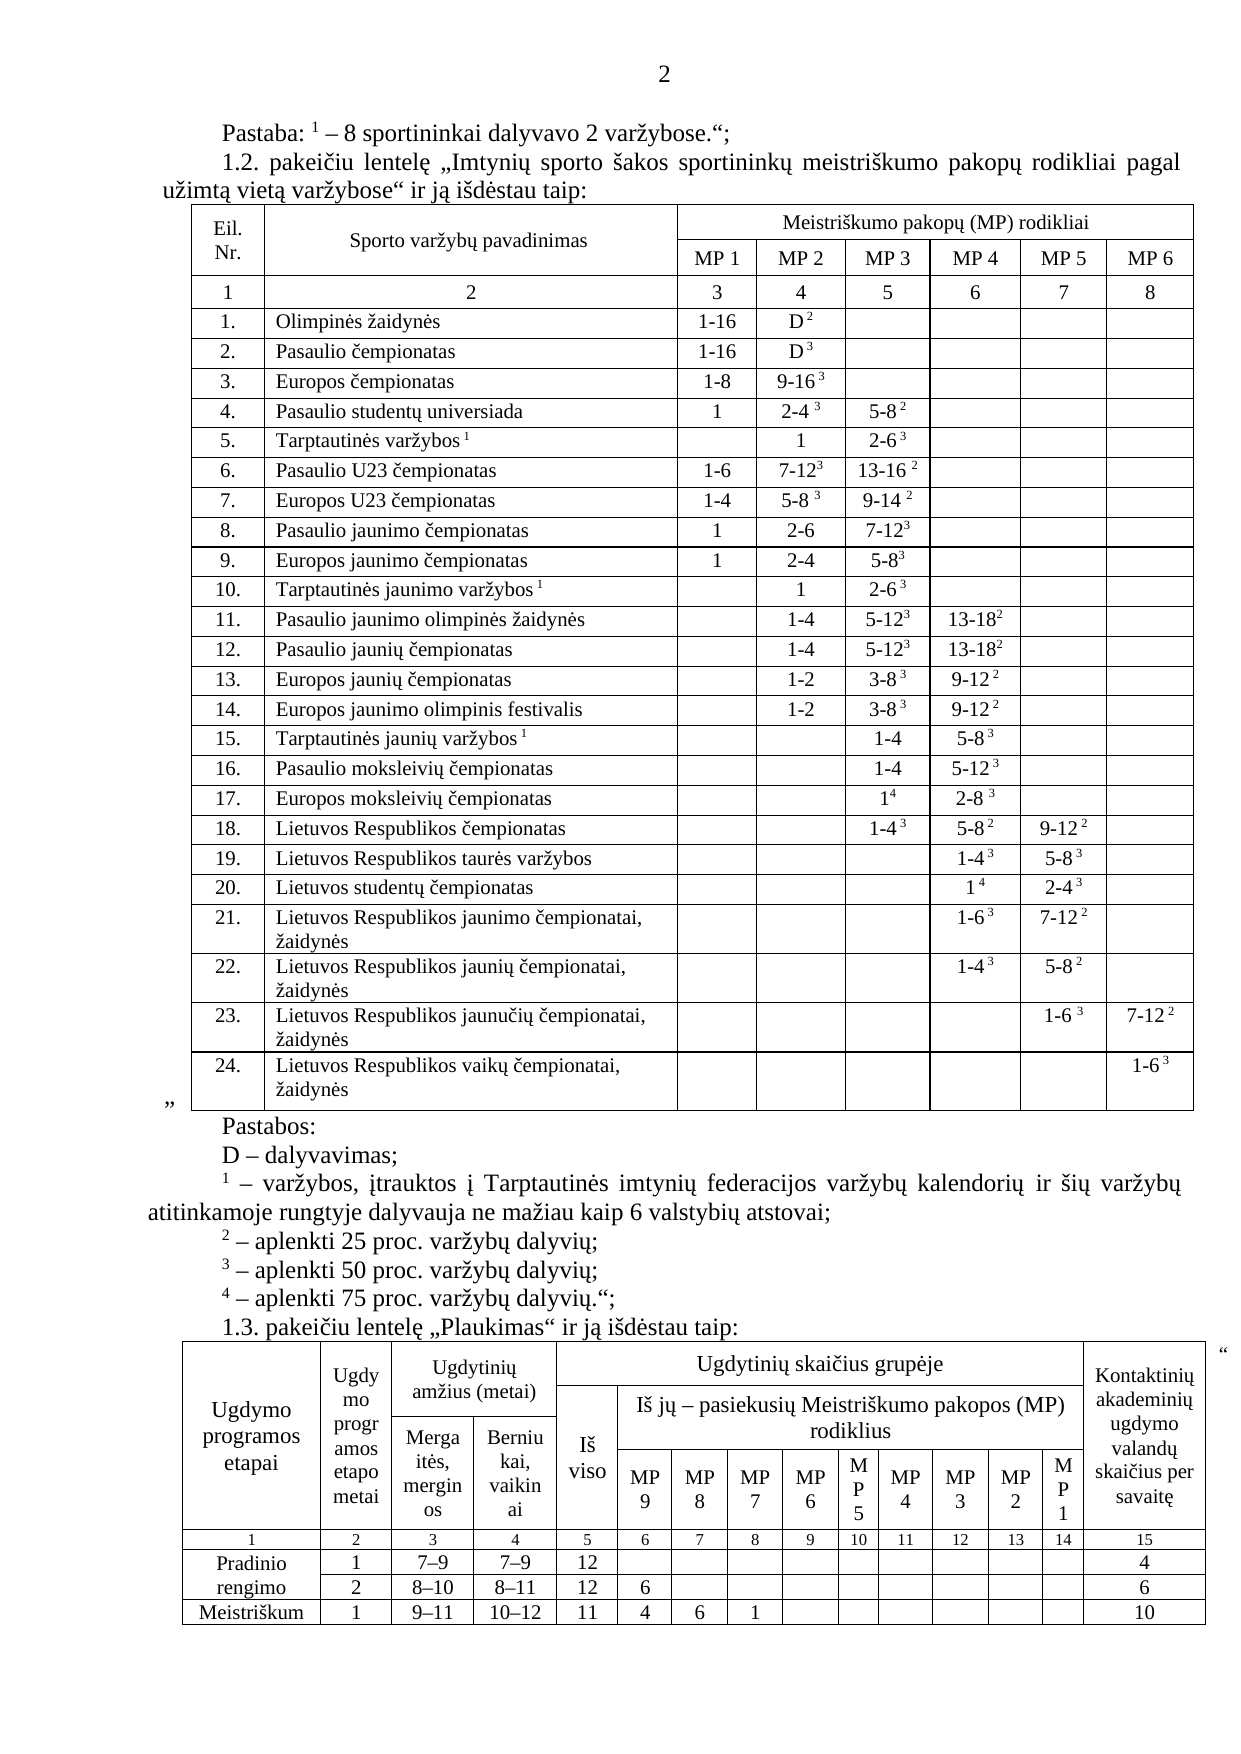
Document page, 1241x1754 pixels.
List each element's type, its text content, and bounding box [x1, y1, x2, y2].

table_cell 1-4 3 [931, 954, 1020, 1002]
table_cell 7 [1021, 276, 1106, 308]
table_cell 12 [977, 1530, 988, 1549]
table_cell 7 [672, 1530, 683, 1549]
table_cell MP6 [783, 1450, 838, 1529]
table_cell [678, 954, 756, 1002]
table_cell [868, 1550, 878, 1574]
table_cell 1 [321, 1550, 332, 1574]
table_cell 8 [1107, 276, 1193, 308]
table_cell [931, 428, 1020, 457]
table_header Ugdytinių amžius (metai) [392, 1342, 556, 1416]
table_cell 1 [757, 577, 845, 606]
table_cell [148, 1002, 191, 1051]
table_cell [728, 1575, 738, 1599]
table_cell 2 [321, 1575, 332, 1599]
table_cell [1107, 428, 1193, 457]
table_cell MP 3 [846, 240, 929, 275]
table_cell [757, 845, 845, 874]
table_cell 5-8 3 [931, 726, 1020, 755]
table_cell 10 [868, 1530, 878, 1549]
table_cell 6. [192, 458, 264, 487]
table_cell 2 [381, 1575, 391, 1599]
table_cell 5 [846, 276, 929, 308]
table_cell 13-182 [931, 607, 1020, 636]
table_cell 2-4 3 [1021, 875, 1106, 904]
table_cell [931, 339, 1020, 368]
table_cell [933, 1550, 943, 1574]
table_cell [1107, 816, 1193, 844]
table_cell [148, 1416, 182, 1449]
table_cell 17. [192, 786, 264, 814]
table_cell 1 [183, 1530, 193, 1549]
table_cell [827, 1600, 838, 1624]
table_cell [728, 1550, 738, 1574]
table_cell 3 [678, 276, 756, 308]
table_cell 18. [192, 816, 264, 844]
table_cell 1-4 [846, 756, 929, 785]
table_cell [678, 875, 756, 904]
table_cell 3 [462, 1530, 473, 1549]
table_cell 6 [931, 276, 1020, 308]
table_cell 4 [474, 1530, 485, 1549]
table_cell 9-12 2 [931, 696, 1020, 725]
table_cell 22. [192, 954, 264, 1002]
table_cell [678, 756, 756, 785]
table_cell Pasaulio jaunimo olimpinės žaidynės [265, 607, 677, 636]
table_cell MP 6 [1107, 240, 1193, 275]
table_cell 5-8 2 [1021, 954, 1106, 1002]
table_cell 1 [309, 1530, 320, 1549]
table_cell [1107, 905, 1193, 953]
table_cell 9–11 [392, 1600, 403, 1624]
table_cell [1107, 518, 1193, 546]
table_cell [1107, 637, 1193, 666]
table_cell [931, 548, 1020, 576]
table_cell [1107, 548, 1193, 576]
table_cell 1. [192, 309, 264, 338]
table_cell 8 [728, 1530, 738, 1549]
table_cell 5-8 2 [846, 399, 929, 427]
table_cell 2-6 3 [846, 428, 929, 457]
table_cell [1021, 696, 1106, 725]
table_cell [827, 1575, 838, 1599]
table_cell 9. [192, 548, 264, 576]
table_cell 5-8 3 [757, 488, 845, 517]
table_cell [1107, 954, 1193, 1002]
table_cell [1021, 667, 1106, 695]
table_cell [989, 1575, 999, 1599]
table_cell [678, 637, 756, 666]
table_cell Pasaulio jaunių čempionatas [265, 637, 677, 666]
table_cell 19. [192, 845, 264, 874]
table_cell 4. [192, 399, 264, 427]
table_cell MP 4 [879, 1450, 932, 1529]
table_cell [1107, 607, 1193, 636]
table_cell [839, 1550, 849, 1574]
table_cell [678, 1003, 756, 1051]
table_cell 7. [192, 488, 264, 517]
table_cell [757, 1053, 845, 1110]
table_cell [1206, 1416, 1240, 1449]
table_cell MP9 [618, 1450, 671, 1529]
table_cell 10–12 [474, 1600, 485, 1624]
table_cell 10 [1194, 1600, 1205, 1624]
table_cell 1 [192, 276, 264, 308]
table_cell 6 [716, 1600, 727, 1624]
table_cell [931, 309, 1020, 338]
text Pastabos: [148, 1111, 1181, 1140]
table_cell [977, 1600, 988, 1624]
table_header Ugdymo programos etapo metai [321, 1342, 391, 1529]
table_cell 6 [661, 1575, 671, 1599]
table_cell 13 [989, 1530, 999, 1549]
table_cell 10. [192, 577, 264, 606]
table_cell 6 [618, 1530, 629, 1549]
table_cell [757, 875, 845, 904]
table_cell [1021, 488, 1106, 517]
table_cell [921, 1575, 932, 1599]
table_header Kontaktinių akademinių ugdymo valandų skaičius per savaitę [1084, 1342, 1205, 1529]
table_cell [1032, 1575, 1042, 1599]
table_cell 20. [192, 875, 264, 904]
table_cell [716, 1575, 727, 1599]
table_cell [1107, 667, 1193, 695]
table_cell [678, 786, 756, 814]
table_cell [868, 1600, 878, 1624]
table_cell [846, 875, 929, 904]
table_cell [672, 1550, 683, 1574]
table_cell 4 [1084, 1550, 1094, 1574]
table_cell 4 [661, 1600, 671, 1624]
table_cell [716, 1550, 727, 1574]
table_cell 6 [672, 1600, 683, 1624]
table_cell 8 [771, 1530, 782, 1549]
table_cell 1 [321, 1600, 332, 1624]
table_cell [1107, 399, 1193, 427]
table_cell 12 [607, 1575, 617, 1599]
table_cell [931, 1053, 1020, 1110]
table_cell [931, 458, 1020, 487]
table_cell 1-4 [846, 726, 929, 755]
table_cell 11 [607, 1600, 617, 1624]
table_cell Iš jų – pasiekusių Meistriškumo pakopos (MP) rodiklius [618, 1386, 1083, 1449]
table_cell [933, 1600, 943, 1624]
table_cell Europos moksleivių čempionatas [265, 786, 677, 814]
table_cell [757, 726, 845, 755]
table_cell MP 1 [1043, 1450, 1083, 1529]
table_cell [1107, 339, 1193, 368]
table_cell 8–11 [474, 1575, 485, 1599]
table_cell 11. [192, 607, 264, 636]
table_cell [989, 1550, 999, 1574]
table_cell 7–9 [462, 1550, 473, 1574]
table_cell Lietuvos Respublikos taurės varžybos [265, 845, 677, 874]
table_cell [1072, 1600, 1083, 1624]
table_cell 1-4 3 [846, 816, 929, 844]
table_cell [757, 1003, 845, 1051]
table_cell 11 [921, 1530, 932, 1549]
table_cell [879, 1550, 890, 1574]
table_cell [783, 1550, 794, 1574]
table_cell 1-4 [757, 637, 845, 666]
table_cell [148, 1385, 182, 1416]
table_cell 2-6 3 [846, 577, 929, 606]
table_cell [678, 667, 756, 695]
table_cell [1021, 369, 1106, 397]
table_cell 1 [757, 428, 845, 457]
table_cell 5-123 [846, 637, 929, 666]
table_cell [1107, 488, 1193, 517]
text 2 – aplenkti 25 proc. varžybų dalyvių; [148, 1226, 1181, 1255]
table_cell [879, 1600, 890, 1624]
table_cell 5-83 [846, 548, 929, 576]
table_cell 16. [192, 756, 264, 785]
table_cell [1206, 1449, 1240, 1529]
table_cell Europos jaunimo olimpinis festivalis [265, 696, 677, 725]
table_cell [757, 905, 845, 953]
table_cell Europos U23 čempionatas [265, 488, 677, 517]
table_cell [977, 1550, 988, 1574]
table_cell 5 [607, 1530, 617, 1549]
table_cell Lietuvos Respublikos vaikų čempionatai, žaidynės [265, 1053, 677, 1110]
table_cell [1021, 756, 1106, 785]
table_cell 3-8 3 [846, 667, 929, 695]
table_cell 4 [1194, 1550, 1205, 1574]
table_cell 13. [192, 667, 264, 695]
table_cell 12 [933, 1530, 943, 1549]
table_cell [1021, 577, 1106, 606]
table_cell [846, 845, 929, 874]
table_cell 1-8 [678, 369, 756, 397]
table_cell [879, 1575, 890, 1599]
table_cell 2-6 [757, 518, 845, 546]
table_header Sporto varžybų pavadinimas [265, 205, 677, 275]
table_cell 9-12 2 [931, 667, 1020, 695]
table_cell [1107, 577, 1193, 606]
table_cell 7-12 2 [1107, 1003, 1193, 1051]
table_cell [1021, 786, 1106, 814]
table_cell [678, 696, 756, 725]
table_cell 2-4 3 [757, 399, 845, 427]
table_cell D 3 [757, 339, 845, 368]
table_cell [1107, 875, 1193, 904]
table_cell 6 [618, 1575, 629, 1599]
table_cell 9 [827, 1530, 838, 1549]
table_cell 9-12 2 [1021, 816, 1106, 844]
table_cell MP 5 [839, 1450, 878, 1529]
table_cell Europos jaunimo čempionatas [265, 548, 677, 576]
table_cell [1043, 1600, 1054, 1624]
table_cell 10–12 [545, 1600, 556, 1624]
table_cell [931, 369, 1020, 397]
table_header [148, 1341, 182, 1385]
table_cell 1-2 [757, 667, 845, 695]
table_cell [933, 1575, 943, 1599]
table_cell 7-12 2 [1021, 905, 1106, 953]
table_cell 1-2 [757, 696, 845, 725]
table_cell 6 [661, 1530, 671, 1549]
table_cell 1 [678, 548, 756, 576]
table_cell Europos čempionatas [265, 369, 677, 397]
table_cell 2-4 [757, 548, 845, 576]
table_cell D 2 [757, 309, 845, 338]
table_cell [1043, 1550, 1054, 1574]
table_cell [148, 904, 191, 953]
table_cell MP 4 [931, 240, 1020, 275]
table_cell 1-4 [678, 488, 756, 517]
table_cell 12. [192, 637, 264, 666]
table_cell 9-14 2 [846, 488, 929, 517]
table_cell 3. [192, 369, 264, 397]
table_cell MP7 [728, 1450, 782, 1529]
table_cell 1-16 [678, 309, 756, 338]
table_cell 24. [192, 1053, 264, 1110]
table_cell Mergaitės, merginos [392, 1417, 473, 1529]
table_header “ [1206, 1341, 1240, 1385]
table_cell 1-6 3 [1107, 1053, 1193, 1110]
table_cell Europos jaunių čempionatas [265, 667, 677, 695]
table_cell 23. [192, 1003, 264, 1051]
table_cell 10 [839, 1530, 849, 1549]
table_cell MP2 [989, 1450, 1042, 1529]
table_cell 11 [879, 1530, 890, 1549]
table_cell 1 [381, 1550, 391, 1574]
table_cell [846, 954, 929, 1002]
table_cell Tarptautinės jaunimo varžybos 1 [265, 577, 677, 606]
table_cell 6 [1194, 1575, 1205, 1599]
table_cell 8. [192, 518, 264, 546]
table_cell [1021, 726, 1106, 755]
table_cell 5-8 3 [1021, 845, 1106, 874]
table_cell 10 [1084, 1600, 1094, 1624]
table_cell 2 [321, 1530, 332, 1549]
table_cell 14. [192, 696, 264, 725]
table_cell 4 [618, 1600, 629, 1624]
table_cell [1021, 309, 1106, 338]
table_cell 4 [545, 1530, 556, 1549]
table_header [148, 204, 191, 239]
table_cell [931, 1003, 1020, 1051]
table_cell 1-16 [678, 339, 756, 368]
table_cell 1 [771, 1600, 782, 1624]
table_cell MP8 [672, 1450, 727, 1529]
table_cell [672, 1575, 683, 1599]
table_cell [618, 1550, 629, 1574]
table_cell 13-182 [931, 637, 1020, 666]
table_cell [1021, 607, 1106, 636]
table_cell 2 [381, 1530, 391, 1549]
text 3 – aplenkti 50 proc. varžybų dalyvių; [148, 1255, 1181, 1283]
table_cell MP 3 [933, 1450, 988, 1529]
table_cell [1021, 1053, 1106, 1110]
table_cell Olimpinės žaidynės [265, 309, 677, 338]
table_cell [1107, 369, 1193, 397]
text 4 – aplenkti 75 proc. varžybų dalyvių.“; [148, 1283, 1181, 1312]
table_cell [839, 1575, 849, 1599]
table_header Ugdytinių skaičius grupėje [557, 1342, 1083, 1385]
table_cell 13-16 2 [846, 458, 929, 487]
table_cell [757, 954, 845, 1002]
table_cell [931, 399, 1020, 427]
table_cell 15 [1194, 1530, 1205, 1549]
table_cell MP 5 [1021, 240, 1106, 275]
table_cell MP 1 [678, 240, 756, 275]
table_cell 7–9 [545, 1550, 556, 1574]
table_cell [1021, 399, 1106, 427]
table_cell [846, 1003, 929, 1051]
table_cell Pradinio rengimo [183, 1550, 320, 1599]
table_cell 14 [1043, 1530, 1054, 1549]
table_cell [1021, 458, 1106, 487]
table_cell [846, 339, 929, 368]
table_cell [1072, 1575, 1083, 1599]
table_cell 12 [557, 1575, 568, 1599]
table_cell [678, 577, 756, 606]
table_cell Pasaulio čempionatas [265, 339, 677, 368]
table_cell [678, 607, 756, 636]
table_header Eil. Nr. [192, 205, 264, 275]
table_cell [678, 428, 756, 457]
table_cell [1032, 1550, 1042, 1574]
table_cell [846, 369, 929, 397]
table_cell [846, 1053, 929, 1110]
table_cell Pasaulio studentų universiada [265, 399, 677, 427]
table_cell 9-16 3 [757, 369, 845, 397]
text Pastaba: 1 – 8 sportininkai dalyvavo 2 varžybose.“; [148, 118, 1181, 147]
table_cell Iš viso [557, 1386, 617, 1529]
table_cell 13 [1032, 1530, 1042, 1549]
table_cell 1 [678, 399, 756, 427]
table_cell [977, 1575, 988, 1599]
text D – dalyvavimas; [148, 1140, 1181, 1168]
table_cell 11 [557, 1600, 568, 1624]
table_cell 15 [1084, 1530, 1094, 1549]
table_cell [678, 845, 756, 874]
table_cell [1021, 428, 1106, 457]
table_cell 1-6 3 [931, 905, 1020, 953]
table_cell [1107, 756, 1193, 785]
table_cell [931, 577, 1020, 606]
table_cell 2-8 3 [931, 786, 1020, 814]
table_cell 15. [192, 726, 264, 755]
table_cell 4 [757, 276, 845, 308]
table_cell 1 4 [931, 875, 1020, 904]
table_cell [921, 1600, 932, 1624]
table_cell 7-123 [757, 458, 845, 487]
table_cell [1032, 1600, 1042, 1624]
table_cell [827, 1550, 838, 1574]
table_cell [839, 1600, 849, 1624]
table_cell [678, 726, 756, 755]
table_cell 3 [392, 1530, 403, 1549]
table_cell Pasaulio moksleivių čempionatas [265, 756, 677, 785]
table_cell [1021, 339, 1106, 368]
table_cell [757, 786, 845, 814]
table_cell [921, 1550, 932, 1574]
table_cell 5-123 [846, 607, 929, 636]
table_cell [148, 275, 191, 308]
table_cell [148, 1449, 182, 1529]
table_cell 3-8 3 [846, 696, 929, 725]
table_cell 7–9 [392, 1550, 403, 1574]
table_cell Lietuvos Respublikos čempionatas [265, 816, 677, 844]
table_cell 7–9 [474, 1550, 485, 1574]
table_cell 2. [192, 339, 264, 368]
table_cell [1107, 786, 1193, 814]
table_cell [148, 239, 191, 275]
table_cell [757, 756, 845, 785]
table_cell [1107, 309, 1193, 338]
table_cell 1-6 [678, 458, 756, 487]
table_cell 14 [846, 786, 929, 814]
table_header Ugdymo programos etapai [183, 1342, 320, 1529]
table_cell 8–10 [392, 1575, 403, 1599]
table_cell [989, 1600, 999, 1624]
table_cell [1107, 845, 1193, 874]
table_cell 7-123 [846, 518, 929, 546]
table_cell 12 [607, 1550, 617, 1574]
table_cell [148, 953, 191, 1002]
table_cell 9 [783, 1530, 794, 1549]
table_cell 5-8 2 [931, 816, 1020, 844]
table_cell [1107, 696, 1193, 725]
table_cell [931, 488, 1020, 517]
table_cell 8–11 [545, 1575, 556, 1599]
table_cell [1107, 458, 1193, 487]
table_cell [678, 816, 756, 844]
table_header Meistriškumo pakopų (MP) rodikliai [678, 205, 1193, 239]
table_cell [783, 1575, 794, 1599]
table_cell [771, 1550, 782, 1574]
table_cell [1206, 1385, 1240, 1416]
table_cell 1-4 [757, 607, 845, 636]
table_cell 12 [557, 1550, 568, 1574]
table_cell 2 [265, 276, 677, 308]
table_cell MP 2 [757, 240, 845, 275]
text 1 – varžybos, įtrauktos į Tarptautinės imtynių federacijos varžybų kalendorių ir šių varžybų atitinkamoje rungtyje dalyvauja ne mažiau kaip 6 valstybių atstovai; [148, 1168, 1181, 1226]
table_cell 1-6 3 [1021, 1003, 1106, 1051]
table_cell 5-12 3 [931, 756, 1020, 785]
table_cell Pasaulio jaunimo čempionatas [265, 518, 677, 546]
table_cell [1021, 518, 1106, 546]
table_cell [1043, 1575, 1054, 1599]
table_cell [1021, 548, 1106, 576]
table_cell [846, 309, 929, 338]
table_cell 1-4 3 [931, 845, 1020, 874]
table_cell [1107, 726, 1193, 755]
table_cell Berniukai, vaikinai [474, 1417, 556, 1529]
table_cell 6 [1084, 1575, 1094, 1599]
text 1.2. pakeičiu lentelę „Imtynių sporto šakos sportininkų meistriškumo pakopų rodikliai pagal užimtą vietą varžybose“ ir ją išdėstau taip: [162, 147, 1181, 204]
table_cell [1072, 1550, 1083, 1574]
table_cell 21. [192, 905, 264, 953]
table_cell Tarptautinės varžybos 1 [265, 428, 677, 457]
table_cell Pasaulio U23 čempionatas [265, 458, 677, 487]
table_cell [678, 905, 756, 953]
table_cell 7 [716, 1530, 727, 1549]
table_cell [678, 1053, 756, 1110]
table_cell [931, 518, 1020, 546]
table_cell [783, 1600, 794, 1624]
table_cell 1 [728, 1600, 738, 1624]
text 1.3. pakeičiu lentelę „Plaukimas“ ir ją išdėstau taip: [148, 1312, 1181, 1341]
table_cell [757, 816, 845, 844]
table_cell [661, 1550, 671, 1574]
table_cell Tarptautinės jaunių varžybos 1 [265, 726, 677, 755]
table_cell [846, 905, 929, 953]
table_cell [771, 1575, 782, 1599]
table_cell 8–10 [462, 1575, 473, 1599]
table_cell [868, 1575, 878, 1599]
table_cell 5. [192, 428, 264, 457]
table_cell 5 [557, 1530, 568, 1549]
table_cell Lietuvos studentų čempionatas [265, 875, 677, 904]
table_cell [1021, 637, 1106, 666]
table_cell 9–11 [462, 1600, 473, 1624]
table_cell 14 [1072, 1530, 1083, 1549]
table_cell 1 [381, 1600, 391, 1624]
table_cell 1 [678, 518, 756, 546]
